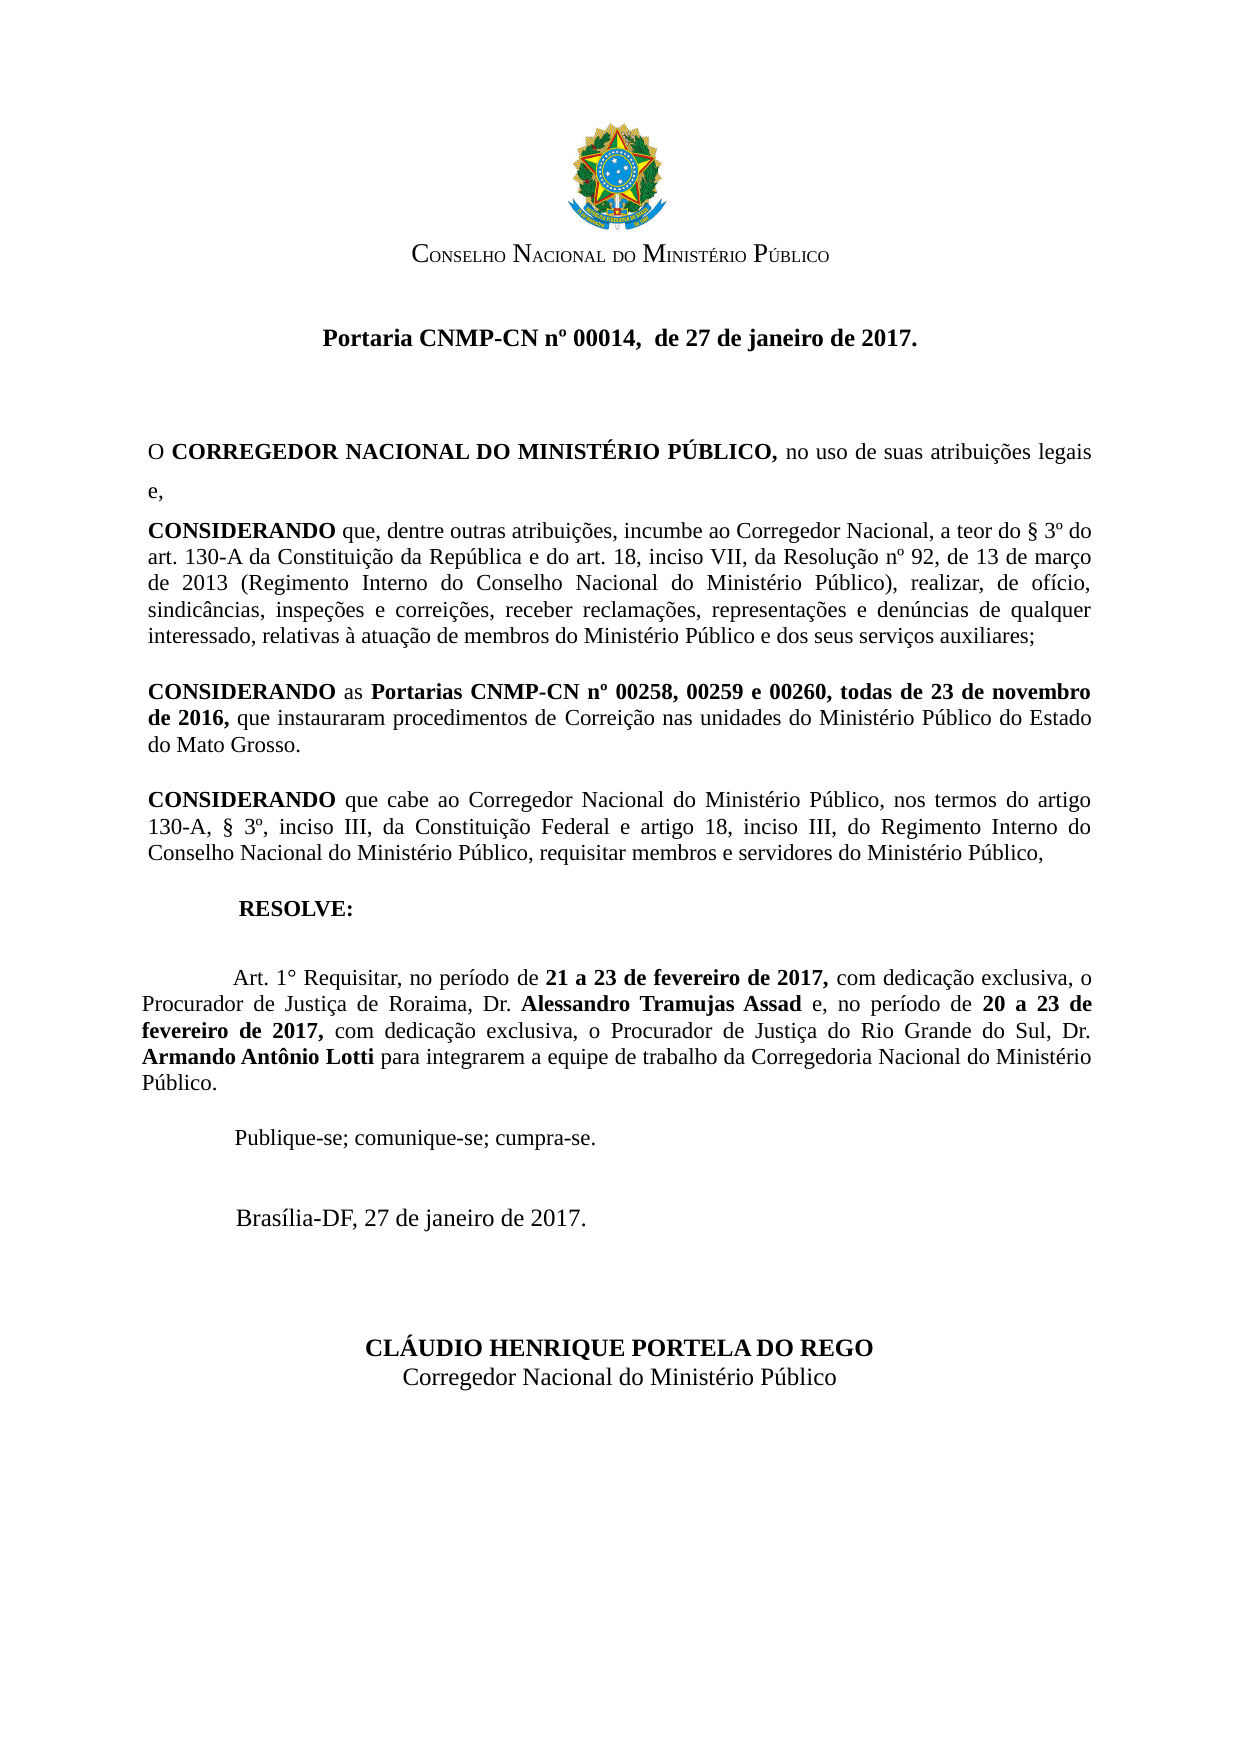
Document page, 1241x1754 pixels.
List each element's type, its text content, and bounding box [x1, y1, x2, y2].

text CLÁUDIO HENRIQUE PORTELA DO REGO [146, 1333, 1093, 1362]
text Corregedor Nacional do Ministério Público [146, 1362, 1093, 1390]
text CONSIDERANDO as Portarias CNMP-CN nº 00258, 00259 e 00260, todas de 23 de novembro de 2016, que instauraram procedimentos de Correição nas unidades do Ministério Público do Estado do Mato Grosso. [148, 678, 1093, 757]
text Brasília-DF, 27 de janeiro de 2017. [148, 1203, 1093, 1232]
text CONSIDERANDO que cabe ao Corregedor Nacional do Ministério Público, nos termos do artigo 130-A, § 3º, inciso III, da Constituição Federal e artigo 18, inciso III, do Regimento Interno do Conselho Nacional do Ministério Público, requisitar membros e servidores do Ministério Público, [148, 786, 1093, 866]
text Publique-se; comunique-se; cumpra-se. [148, 1124, 1093, 1151]
text O CORREGEDOR NACIONAL DO MINISTÉRIO PÚBLICO, no uso de suas atribuições legais e, [148, 438, 1093, 503]
text Portaria CNMP-CN nº 00014, de 27 de janeiro de 2017. [148, 323, 1093, 351]
text RESOLVE: [148, 895, 1093, 921]
text CONSIDERANDO que, dentre outras atribuições, incumbe ao Corregedor Nacional, a teor do § 3º do art. 130-A da Constituição da República e do art. 18, inciso VII, da Resolução nº 92, de 13 de março de 2013 (Regimento Interno do Conselho Nacional do Ministério Público), realizar, de ofício, sindicâncias, inspeções e correições, receber reclamações, representações e denúncias de qualquer interessado, relativas à atuação de membros do Ministério Público e dos seus serviços auxiliares; [148, 517, 1093, 648]
text Art. 1° Requisitar, no período de 21 a 23 de fevereiro de 2017, com dedicação exclusiva, o Procurador de Justiça de Roraima, Dr. Alessandro Tramujas Assad e, no período de 20 a 23 de fevereiro de 2017, com dedicação exclusiva, o Procurador de Justiça do Rio Grande do Sul, Dr. Armando Antônio Lotti para integrarem a equipe de trabalho da Corregedoria Nacional do Ministério Público. [142, 964, 1093, 1096]
